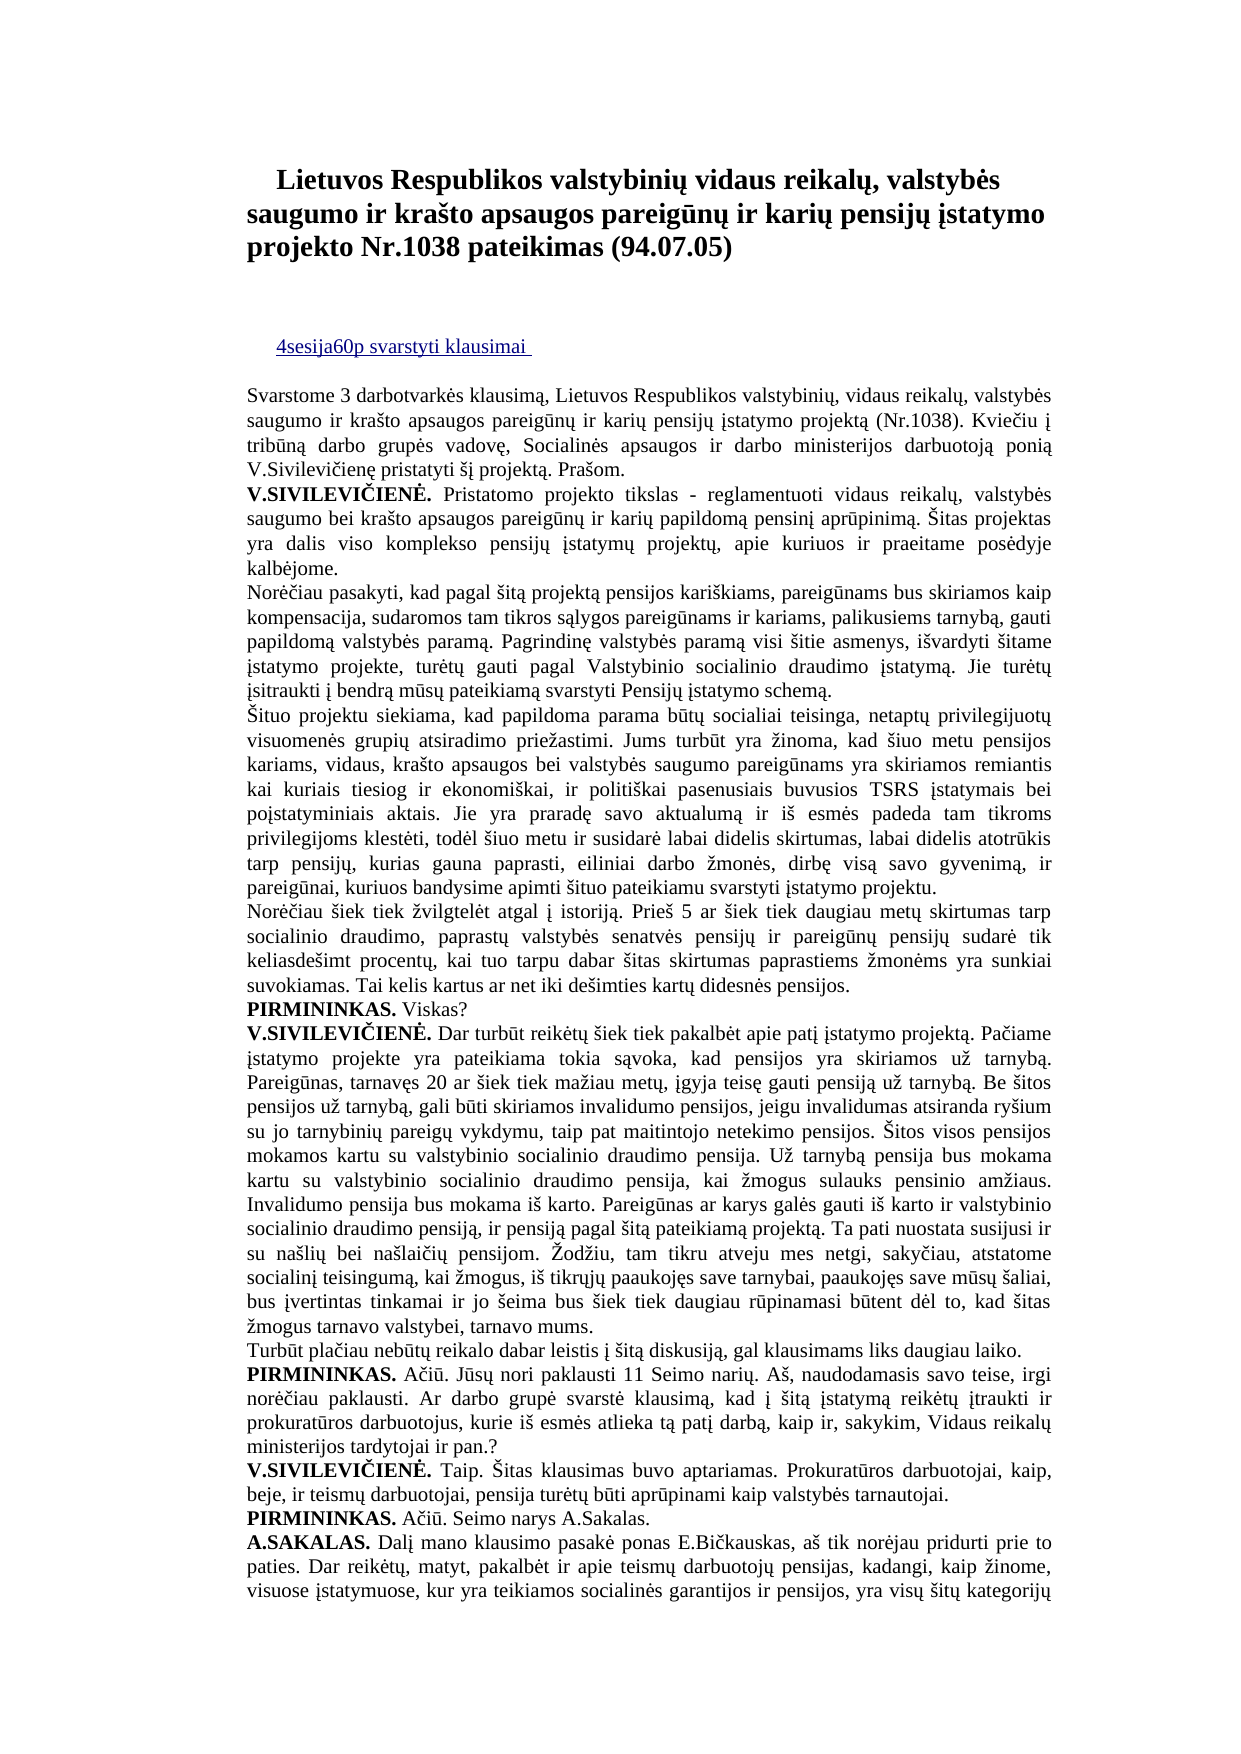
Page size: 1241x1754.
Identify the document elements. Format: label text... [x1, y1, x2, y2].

text Lietuvos Respublikos valstybinių vidaus reikalų, valstybės saugumo ir krašto apsaugos pareigūnų ir karių pensijų įstatymo projekto Nr.1038 pateikimas (94.07.05) [247, 162, 1053, 263]
text Šituo projektu siekiama, kad papildoma parama būtų socialiai teisinga, netaptų privilegijuotų visuomenės grupių atsiradimo priežastimi. Jums turbūt yra žinoma, kad šiuo metu pensijos kariams, vidaus, krašto apsaugos bei valstybės saugumo pareigūnams yra skiriamos remiantis kai kuriais tiesiog ir ekonomiškai, ir politiškai pasenusiais buvusios TSRS įstatymais bei poįstatyminiais aktais. Jie yra praradę savo aktualumą ir iš esmės padeda tam tikroms privilegijoms klestėti, todėl šiuo metu ir susidarė labai didelis skirtumas, labai didelis atotrūkis tarp pensijų, kurias gauna paprasti, eiliniai darbo žmonės, dirbę visą savo gyvenimą, ir pareigūnai, kuriuos bandysime apimti šituo pateikiamu svarstyti įstatymo projektu. [247, 702, 1053, 899]
text 4sesija60p svarstyti klausimai [247, 334, 1053, 358]
text V.SIVILEVIČIENĖ. Taip. Šitas klausimas buvo aptariamas. Prokuratūros darbuotojai, kaip, beje, ir teismų darbuotojai, pensija turėtų būti aprūpinami kaip valstybės tarnautojai. [247, 1458, 1053, 1506]
text Turbūt plačiau nebūtų reikalo dabar leistis į šitą diskusiją, gal klausimams liks daugiau laiko. [247, 1338, 1053, 1362]
text Svarstome 3 darbotvarkės klausimą, Lietuvos Respublikos valstybinių, vidaus reikalų, valstybės saugumo ir krašto apsaugos pareigūnų ir karių pensijų įstatymo projektą (Nr.1038). Kviečiu į tribūną darbo grupės vadovę, Socialinės apsaugos ir darbo ministerijos darbuotoją ponią V.Sivilevičienę pristatyti šį projektą. Prašom. [247, 383, 1053, 481]
text V.SIVILEVIČIENĖ. Dar turbūt reikėtų šiek tiek pakalbėt apie patį įstatymo projektą. Pačiame įstatymo projekte yra pateikiama tokia sąvoka, kad pensijos yra skiriamos už tarnybą. Pareigūnas, tarnavęs 20 ar šiek tiek mažiau metų, įgyja teisę gauti pensiją už tarnybą. Be šitos pensijos už tarnybą, gali būti skiriamos invalidumo pensijos, jeigu invalidumas atsiranda ryšium su jo tarnybinių pareigų vykdymu, taip pat maitintojo netekimo pensijos. Šitos visos pensijos mokamos kartu su valstybinio socialinio draudimo pensija. Už tarnybą pensija bus mokama kartu su valstybinio socialinio draudimo pensija, kai žmogus sulauks pensinio amžiaus. Invalidumo pensija bus mokama iš karto. Pareigūnas ar karys galės gauti iš karto ir valstybinio socialinio draudimo pensiją, ir pensiją pagal šitą pateikiamą projektą. Ta pati nuostata susijusi ir su našlių bei našlaičių pensijom. Žodžiu, tam tikru atveju mes netgi, sakyčiau, atstatome socialinį teisingumą, kai žmogus, iš tikrųjų paaukojęs save tarnybai, paaukojęs save mūsų šaliai, bus įvertintas tinkamai ir jo šeima bus šiek tiek daugiau rūpinamasi būtent dėl to, kad šitas žmogus tarnavo valstybei, tarnavo mums. [247, 1021, 1053, 1338]
text PIRMININKAS. Ačiū. Jūsų nori paklausti 11 Seimo narių. Aš, naudodamasis savo teise, irgi norėčiau paklausti. Ar darbo grupė svarstė klausimą, kad į šitą įstatymą reikėtų įtraukti ir prokuratūros darbuotojus, kurie iš esmės atlieka tą patį darbą, kaip ir, sakykim, Vidaus reikalų ministerijos tardytojai ir pan.? [247, 1362, 1053, 1458]
text PIRMININKAS. Ačiū. Seimo narys A.Sakalas. [247, 1506, 1053, 1530]
text Norėčiau pasakyti, kad pagal šitą projektą pensijos kariškiams, pareigūnams bus skiriamos kaip kompensacija, sudaromos tam tikros sąlygos pareigūnams ir kariams, palikusiems tarnybą, gauti papildomą valstybės paramą. Pagrindinę valstybės paramą visi šitie asmenys, išvardyti šitame įstatymo projekte, turėtų gauti pagal Valstybinio socialinio draudimo įstatymą. Jie turėtų įsitraukti į bendrą mūsų pateikiamą svarstyti Pensijų įstatymo schemą. [247, 579, 1053, 702]
text V.SIVILEVIČIENĖ. Pristatomo projekto tikslas - reglamentuoti vidaus reikalų, valstybės saugumo bei krašto apsaugos pareigūnų ir karių papildomą pensinį aprūpinimą. Šitas projektas yra dalis viso komplekso pensijų įstatymų projektų, apie kuriuos ir praeitame posėdyje kalbėjome. [247, 481, 1053, 579]
text PIRMININKAS. Viskas? [247, 997, 1053, 1021]
text A.SAKALAS. Dalį mano klausimo pasakė ponas E.Bičkauskas, aš tik norėjau pridurti prie to paties. Dar reikėtų, matyt, pakalbėt ir apie teismų darbuotojų pensijas, kadangi, kaip žinome, visuose įstatymuose, kur yra teikiamos socialinės garantijos ir pensijos, yra visų šitų kategorijų [247, 1530, 1053, 1602]
text Norėčiau šiek tiek žvilgtelėt atgal į istoriją. Prieš 5 ar šiek tiek daugiau metų skirtumas tarp socialinio draudimo, paprastų valstybės senatvės pensijų ir pareigūnų pensijų sudarė tik keliasdešimt procentų, kai tuo tarpu dabar šitas skirtumas paprastiems žmonėms yra sunkiai suvokiamas. Tai kelis kartus ar net iki dešimties kartų didesnės pensijos. [247, 899, 1053, 997]
